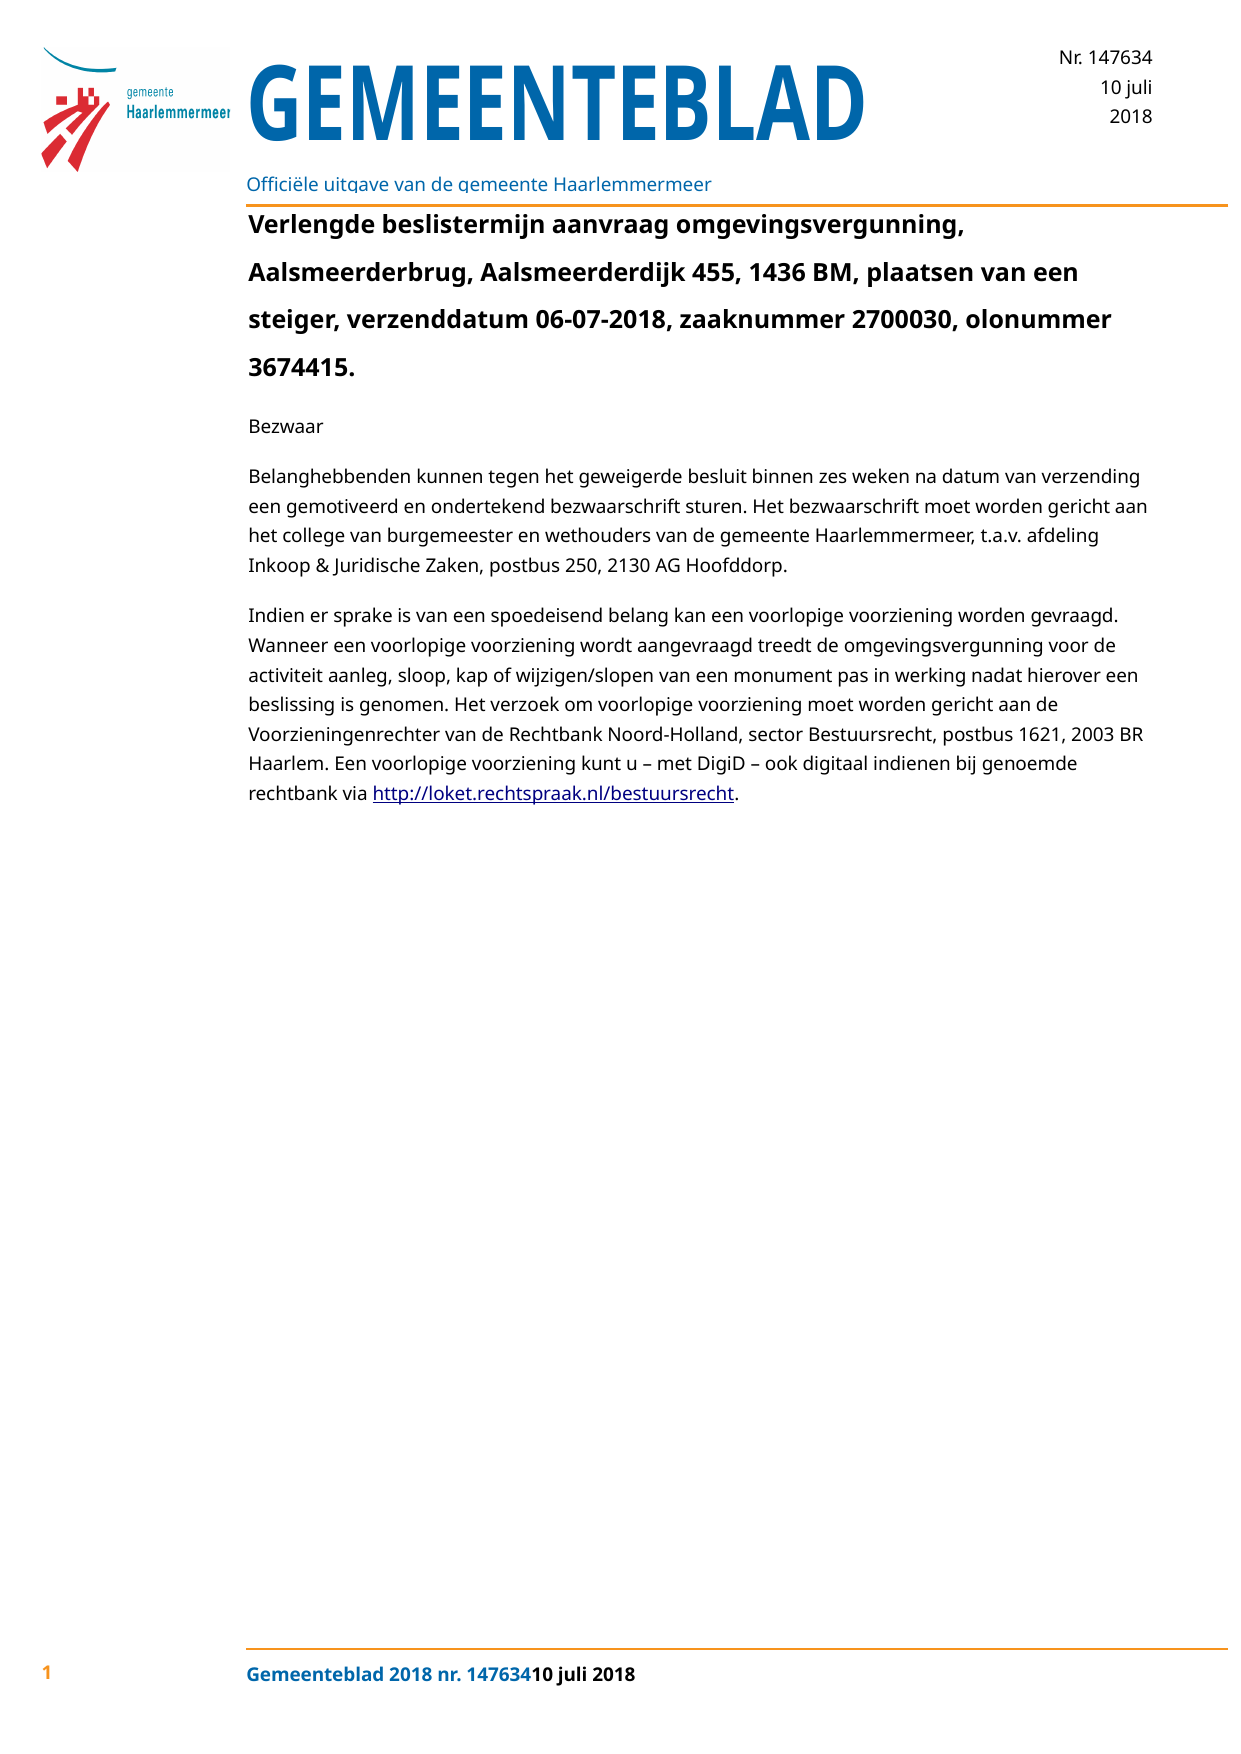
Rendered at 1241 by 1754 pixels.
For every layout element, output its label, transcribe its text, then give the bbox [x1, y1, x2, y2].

text Indien er sprake is van een spoedeisend belang kan een voorlopige voorziening worden gevraagd. Wanneer een voorlopige voorziening wordt aangevraagd treedt de omgevingsvergunning voor de activiteit aanleg, sloop, kap of wijzigen/slopen van een monument pas in werking nadat hierover een beslissing is genomen. Het verzoek om voorlopige voorziening moet worden gericht aan de Voorzieningenrechter van de Rechtbank Noord-Holland, sector Bestuursrecht, postbus 1621, 2003 BR Haarlem. Een voorlopige voorziening kunt u – met DigiD – ook digitaal indienen bij genoemde rechtbank via http://loket.rechtspraak.nl/bestuursrecht. [248, 603, 1152, 806]
picture [41, 47, 231, 172]
text Belanghebbenden kunnen tegen het geweigerde besluit binnen zes weken na datum van verzending een gemotiveerd en ondertekend bezwaarschrift sturen. Het bezwaarschrift moet worden gericht aan het college van burgemeester en wethouders van de gemeente Haarlemmermeer, t.a.v. afdeling Inkoop & Juridische Zaken, postbus 250, 2130 AG Hoofddorp. [248, 463, 1152, 578]
text Verlengde beslistermijn aanvraag omgevingsvergunning, Aalsmeerderbrug, Aalsmeerderdijk 455, 1436 BM, plaatsen van een steiger, verzenddatum 06-07-2018, zaaknummer 2700030, olonummer 3674415. [248, 207, 1152, 384]
text Bezwaar [248, 413, 1152, 439]
